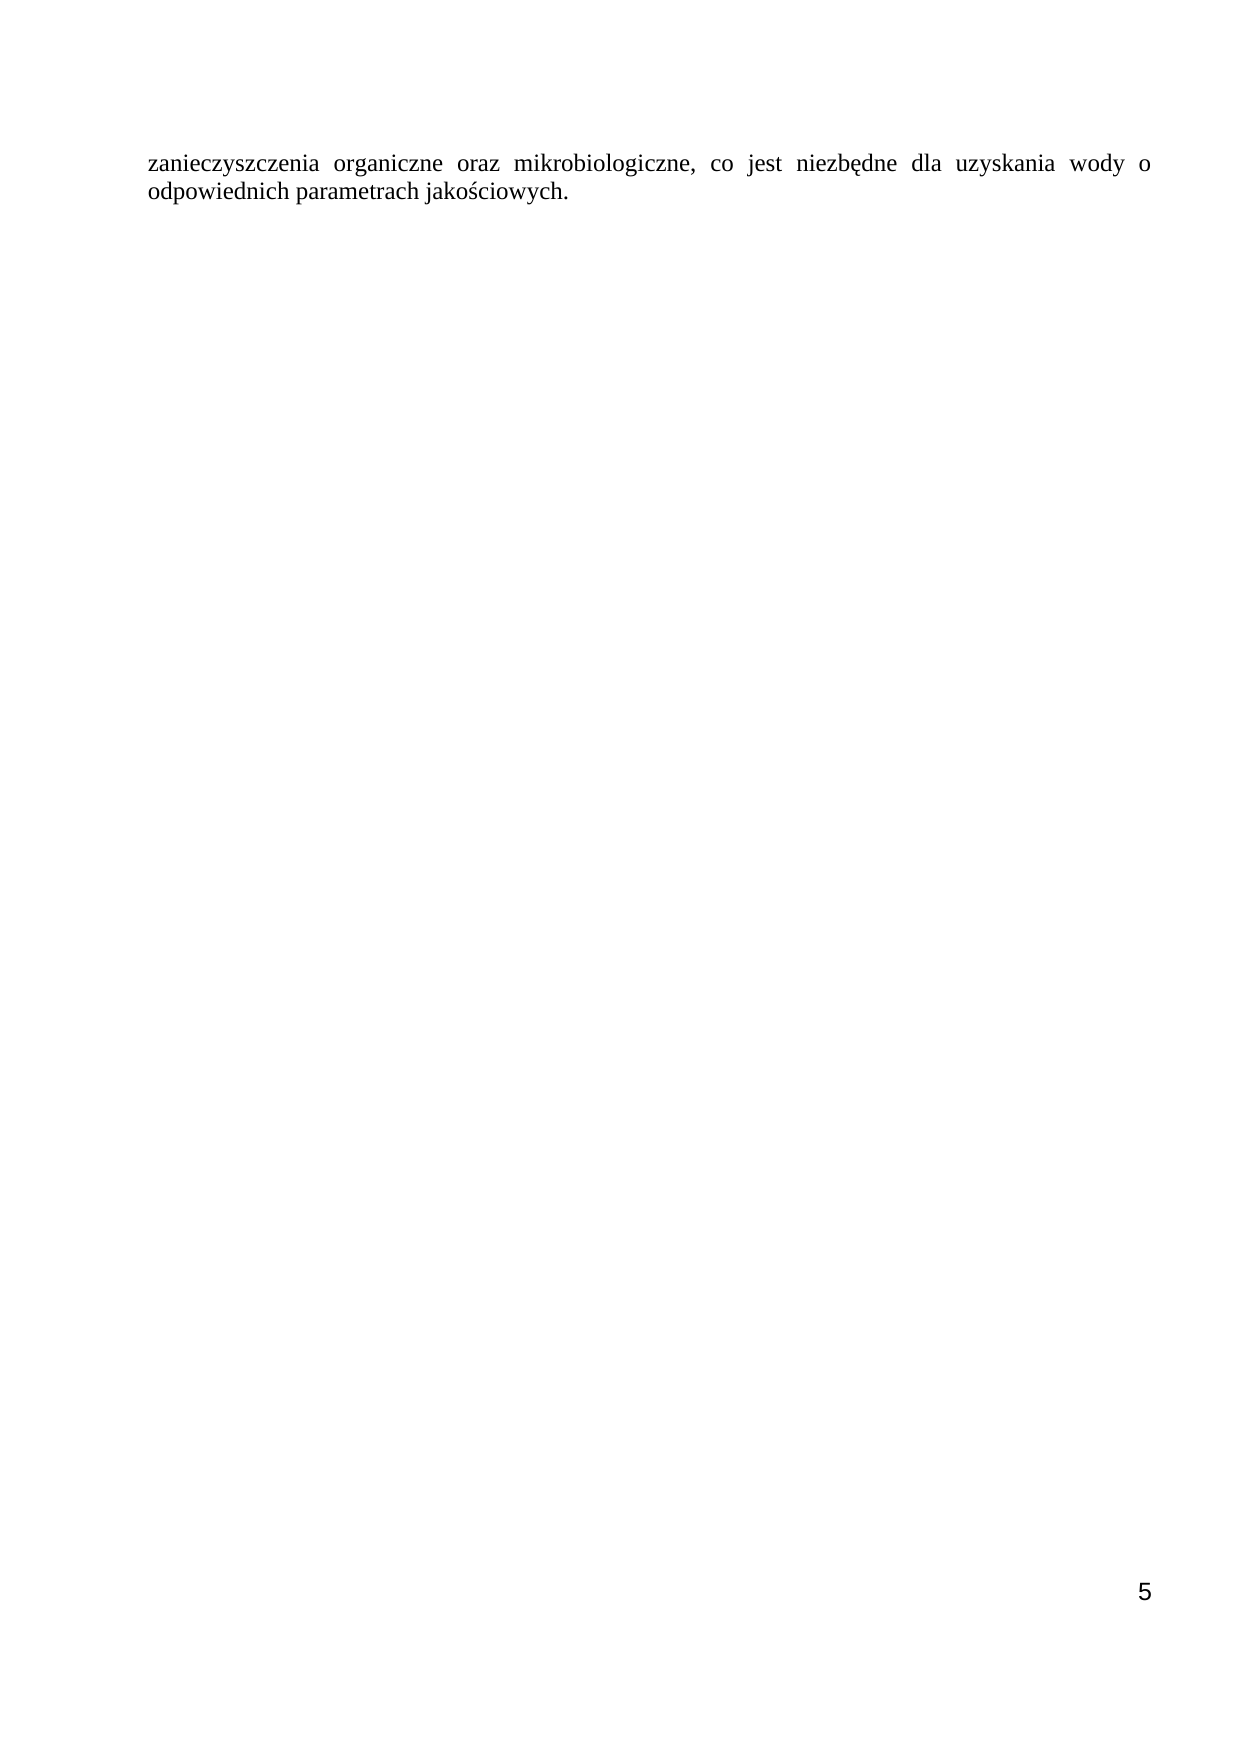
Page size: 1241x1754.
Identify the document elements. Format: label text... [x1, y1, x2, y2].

text zanieczyszczenia organiczne oraz mikrobiologiczne, co jest niezbędne dla uzyskania wody o odpowiednich parametrach jakościowych. [148, 148, 1152, 205]
